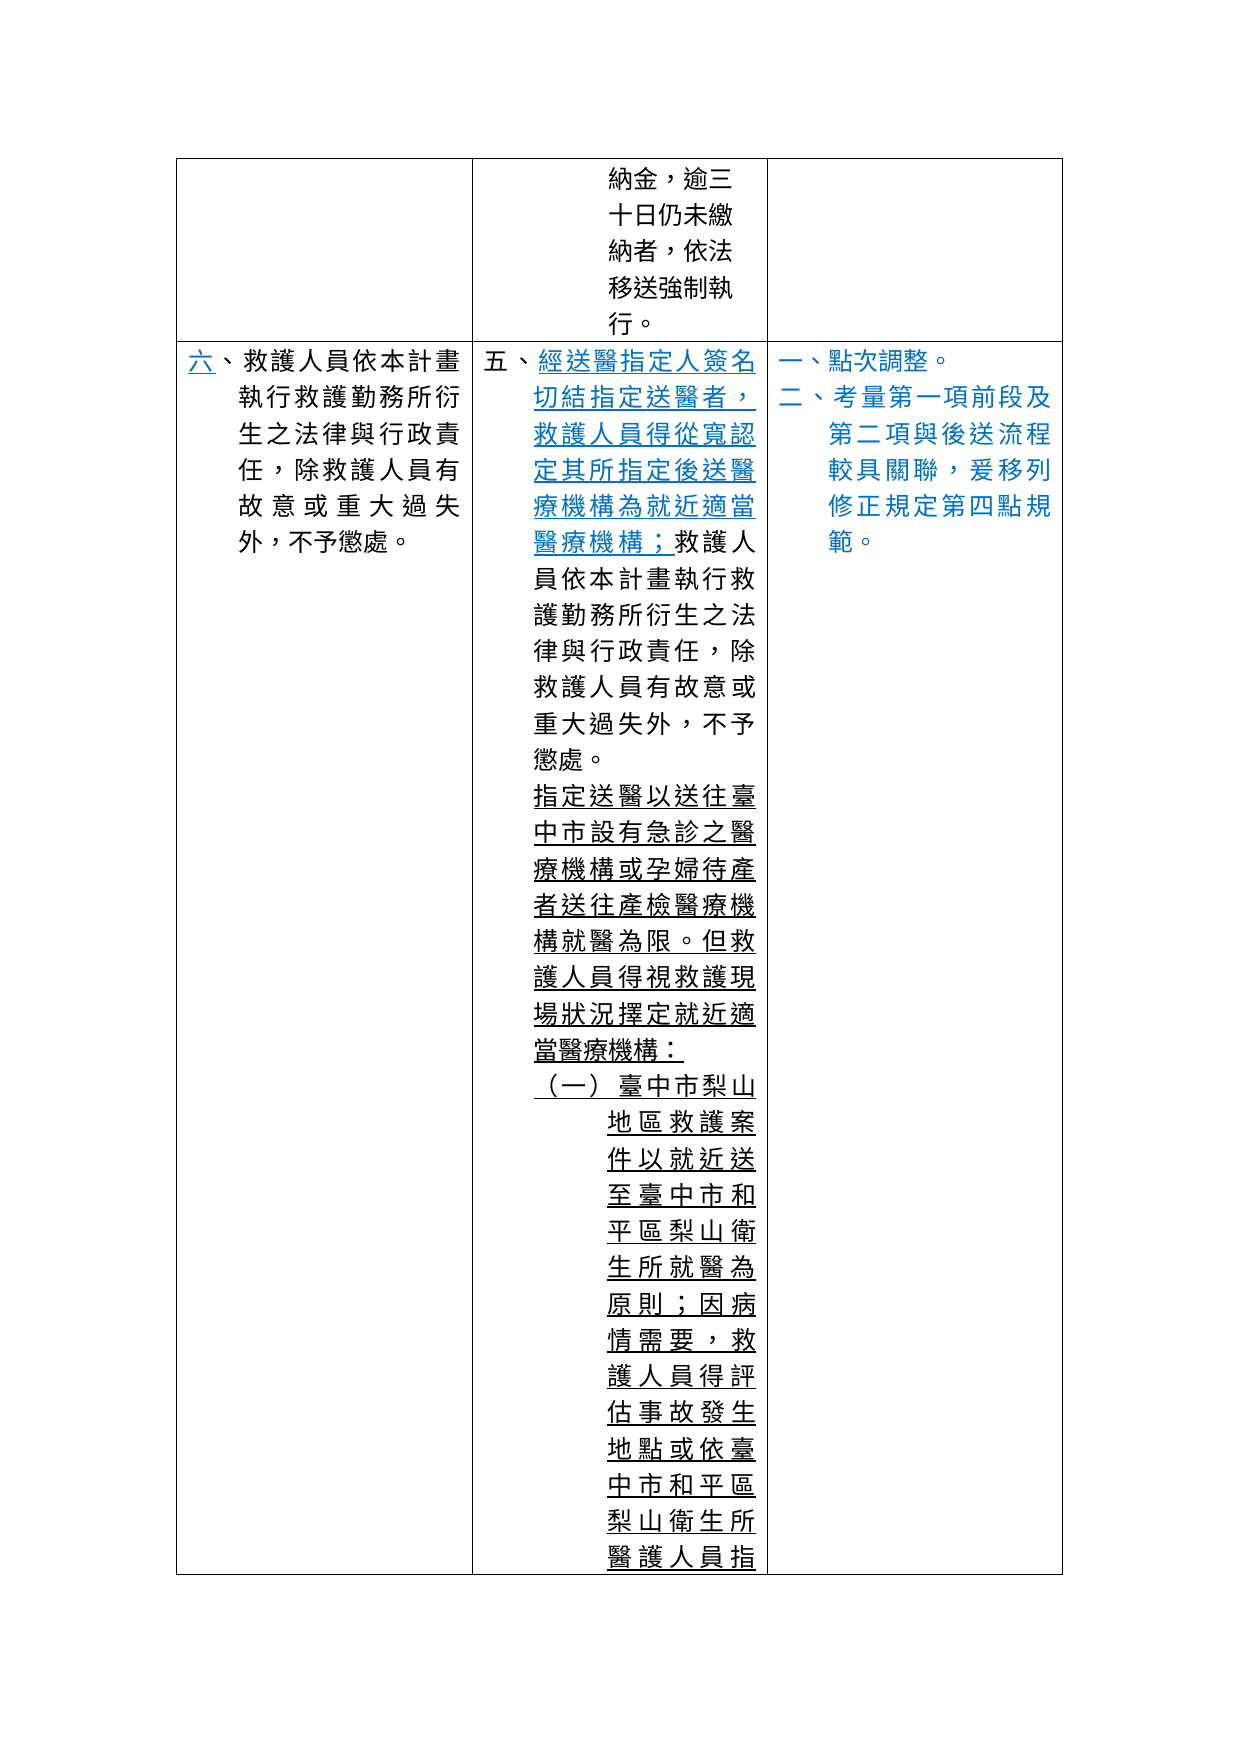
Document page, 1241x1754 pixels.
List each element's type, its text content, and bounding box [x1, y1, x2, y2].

table_cell 納金，逾三十日仍未繳納者，依法移送強制執行。 [473, 159, 767, 341]
table_cell 一、點次調整。 二、考量第一項前段及第二項與後送流程較具關聯，爰移列修正規定第四點規範。 [768, 342, 1062, 1574]
table_cell [768, 159, 1062, 341]
table_cell [177, 159, 472, 341]
table_cell 五、經送醫指定人簽名切結指定送醫者，救護人員得從寬認定其所指定後送醫療機構為就近適當醫療機構；救護人員依本計畫執行救護勤務所衍生之法律與行政責任，除救護人員有故意或重大過失外，不予懲處。 指定送醫以送往臺中市設有急診之醫療機構或孕婦待產者送往產檢醫療機構就醫為限。但救護人員得視救護現場狀況擇定就近適當醫療機構： （一）臺中市梨山地區救護案件以就近送至臺中市和平區梨山衛生所就醫為原則；因病情需要，救護人員得評估事故發生地點或依臺中市和平區梨山衛生所醫護人員指 [473, 342, 767, 1574]
table_cell 六、救護人員依本計畫執行救護勤務所衍生之法律與行政責任，除救護人員有故意或重大過失外，不予懲處。 [177, 342, 472, 1574]
